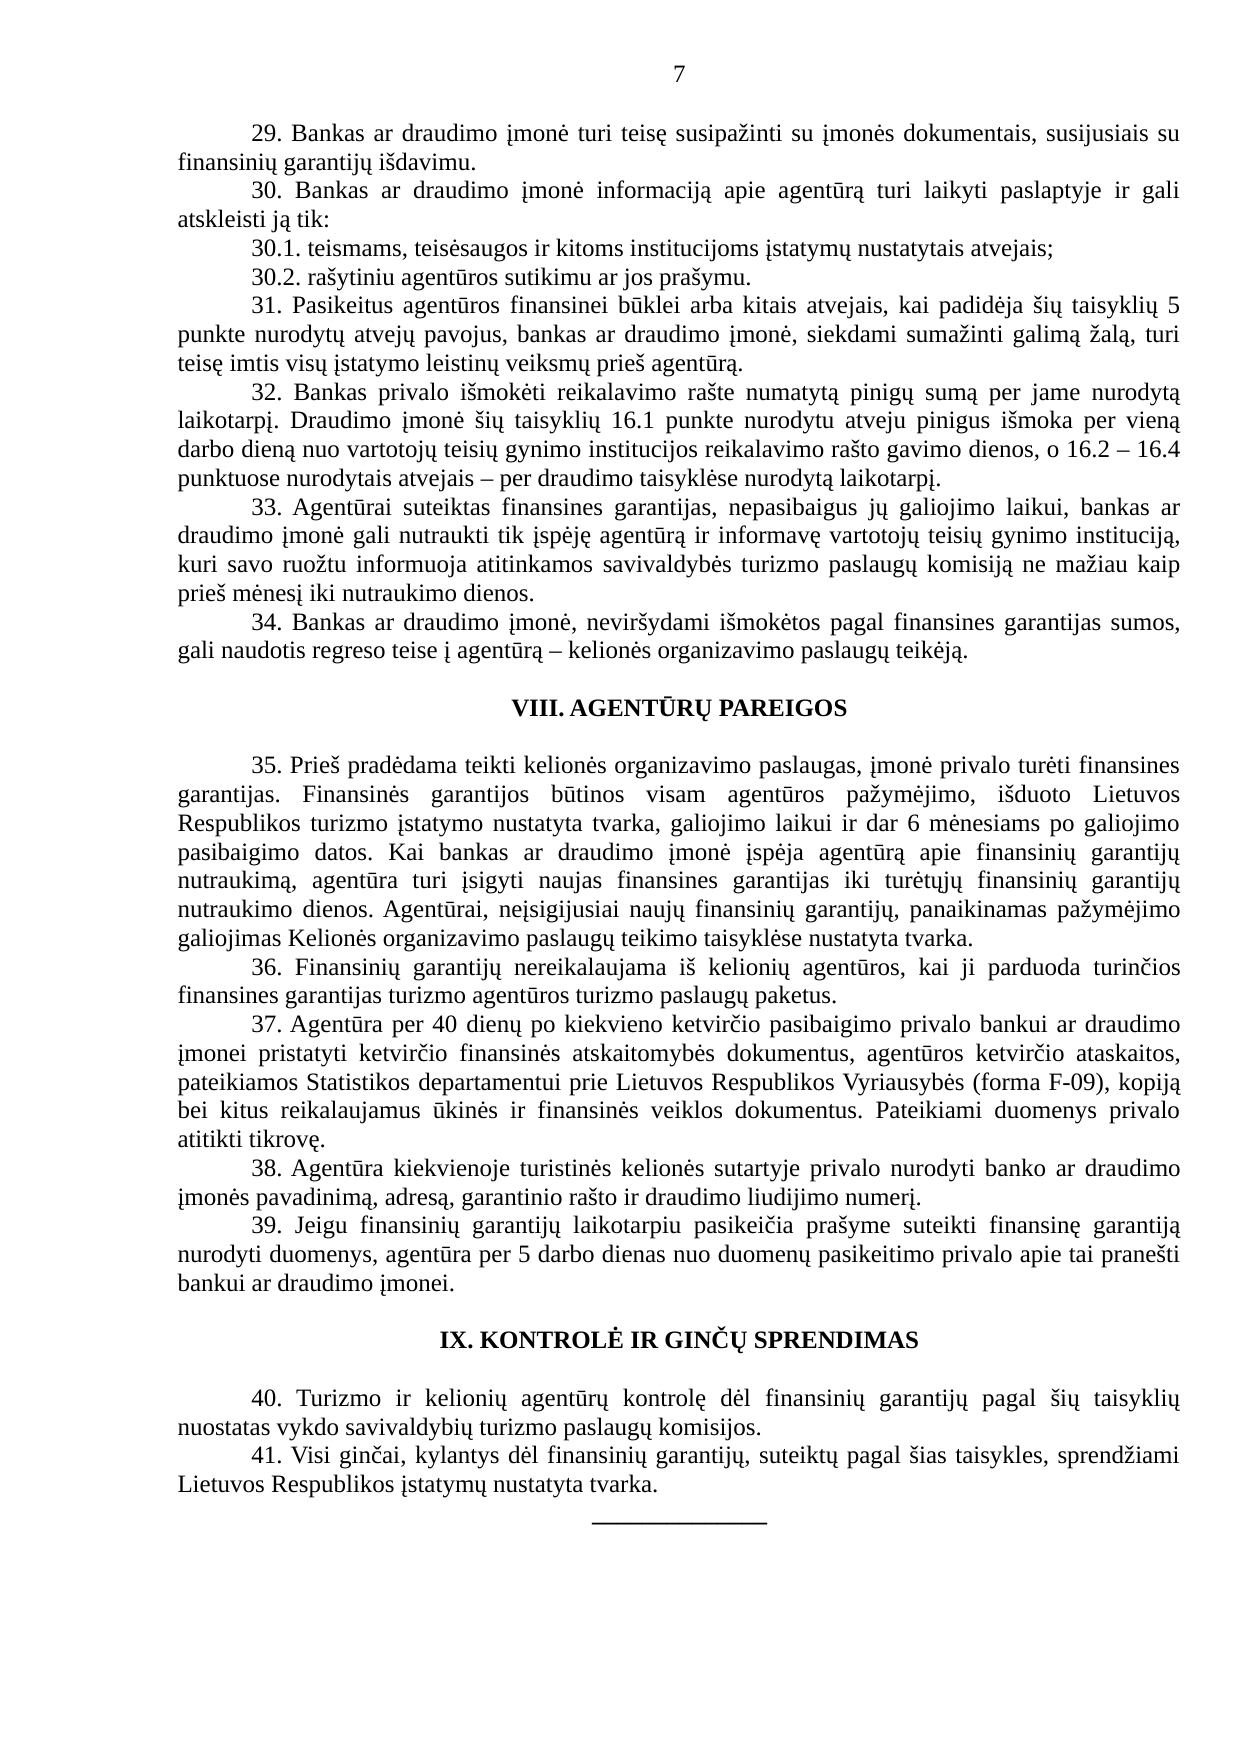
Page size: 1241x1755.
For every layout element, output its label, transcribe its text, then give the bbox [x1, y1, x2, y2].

text VIII. AGENTŪRŲ PAREIGOS [177, 693, 1181, 722]
text 35. Prieš pradėdama teikti kelionės organizavimo paslaugas, įmonė privalo turėti finansines garantijas. Finansinės garantijos būtinos visam agentūros pažymėjimo, išduoto Lietuvos Respublikos turizmo įstatymo nustatyta tvarka, galiojimo laikui ir dar 6 mėnesiams po galiojimo pasibaigimo datos. Kai bankas ar draudimo įmonė įspėja agentūrą apie finansinių garantijų nutraukimą, agentūra turi įsigyti naujas finansines garantijas iki turėtųjų finansinių garantijų nutraukimo dienos. Agentūrai, neįsigijusiai naujų finansinių garantijų, panaikinamas pažymėjimo galiojimas Kelionės organizavimo paslaugų teikimo taisyklėse nustatyta tvarka. [177, 751, 1181, 952]
text 41. Visi ginčai, kylantys dėl finansinių garantijų, suteiktų pagal šias taisykles, sprendžiami Lietuvos Respublikos įstatymų nustatyta tvarka. [177, 1441, 1181, 1498]
text 30. Bankas ar draudimo įmonė informaciją apie agentūrą turi laikyti paslaptyje ir gali atskleisti ją tik: [177, 176, 1181, 233]
text 32. Bankas privalo išmokėti reikalavimo rašte numatytą pinigų sumą per jame nurodytą laikotarpį. Draudimo įmonė šių taisyklių 16.1 punkte nurodytu atveju pinigus išmoka per vieną darbo dieną nuo vartotojų teisių gynimo institucijos reikalavimo rašto gavimo dienos, o 16.2 – 16.4 punktuose nurodytais atvejais – per draudimo taisyklėse nurodytą laikotarpį. [177, 377, 1181, 492]
text 36. Finansinių garantijų nereikalaujama iš kelionių agentūros, kai ji parduoda turinčios finansines garantijas turizmo agentūros turizmo paslaugų paketus. [177, 952, 1181, 1009]
text 30.2. rašytiniu agentūros sutikimu ar jos prašymu. [177, 262, 1181, 291]
text 30.1. teismams, teisėsaugos ir kitoms institucijoms įstatymų nustatytais atvejais; [177, 233, 1181, 262]
text 31. Pasikeitus agentūros finansinei būklei arba kitais atvejais, kai padidėja šių taisyklių 5 punkte nurodytų atvejų pavojus, bankas ar draudimo įmonė, siekdami sumažinti galimą žalą, turi teisę imtis visų įstatymo leistinų veiksmų prieš agentūrą. [177, 291, 1181, 377]
text IX. KONTROLĖ IR GINČŲ SPRENDIMAS [177, 1326, 1181, 1354]
text 34. Bankas ar draudimo įmonė, neviršydami išmokėtos pagal finansines garantijas sumos, gali naudotis regreso teise į agentūrą – kelionės organizavimo paslaugų teikėją. [177, 607, 1181, 664]
text 40. Turizmo ir kelionių agentūrų kontrolę dėl finansinių garantijų pagal šių taisyklių nuostatas vykdo savivaldybių turizmo paslaugų komisijos. [177, 1383, 1181, 1441]
text 29. Bankas ar draudimo įmonė turi teisę susipažinti su įmonės dokumentais, susijusiais su finansinių garantijų išdavimu. [177, 118, 1181, 176]
text 33. Agentūrai suteiktas finansines garantijas, nepasibaigus jų galiojimo laikui, bankas ar draudimo įmonė gali nutraukti tik įspėję agentūrą ir informavę vartotojų teisių gynimo instituciją, kuri savo ruožtu informuoja atitinkamos savivaldybės turizmo paslaugų komisiją ne mažiau kaip prieš mėnesį iki nutraukimo dienos. [177, 492, 1181, 607]
text ______________ [177, 1498, 1181, 1527]
text 39. Jeigu finansinių garantijų laikotarpiu pasikeičia prašyme suteikti finansinę garantiją nurodyti duomenys, agentūra per 5 darbo dienas nuo duomenų pasikeitimo privalo apie tai pranešti bankui ar draudimo įmonei. [177, 1211, 1181, 1297]
text 38. Agentūra kiekvienoje turistinės kelionės sutartyje privalo nurodyti banko ar draudimo įmonės pavadinimą, adresą, garantinio rašto ir draudimo liudijimo numerį. [177, 1153, 1181, 1211]
text 37. Agentūra per 40 dienų po kiekvieno ketvirčio pasibaigimo privalo bankui ar draudimo įmonei pristatyti ketvirčio finansinės atskaitomybės dokumentus, agentūros ketvirčio ataskaitos, pateikiamos Statistikos departamentui prie Lietuvos Respublikos Vyriausybės (forma F-09), kopiją bei kitus reikalaujamus ūkinės ir finansinės veiklos dokumentus. Pateikiami duomenys privalo atitikti tikrovę. [177, 1009, 1181, 1153]
